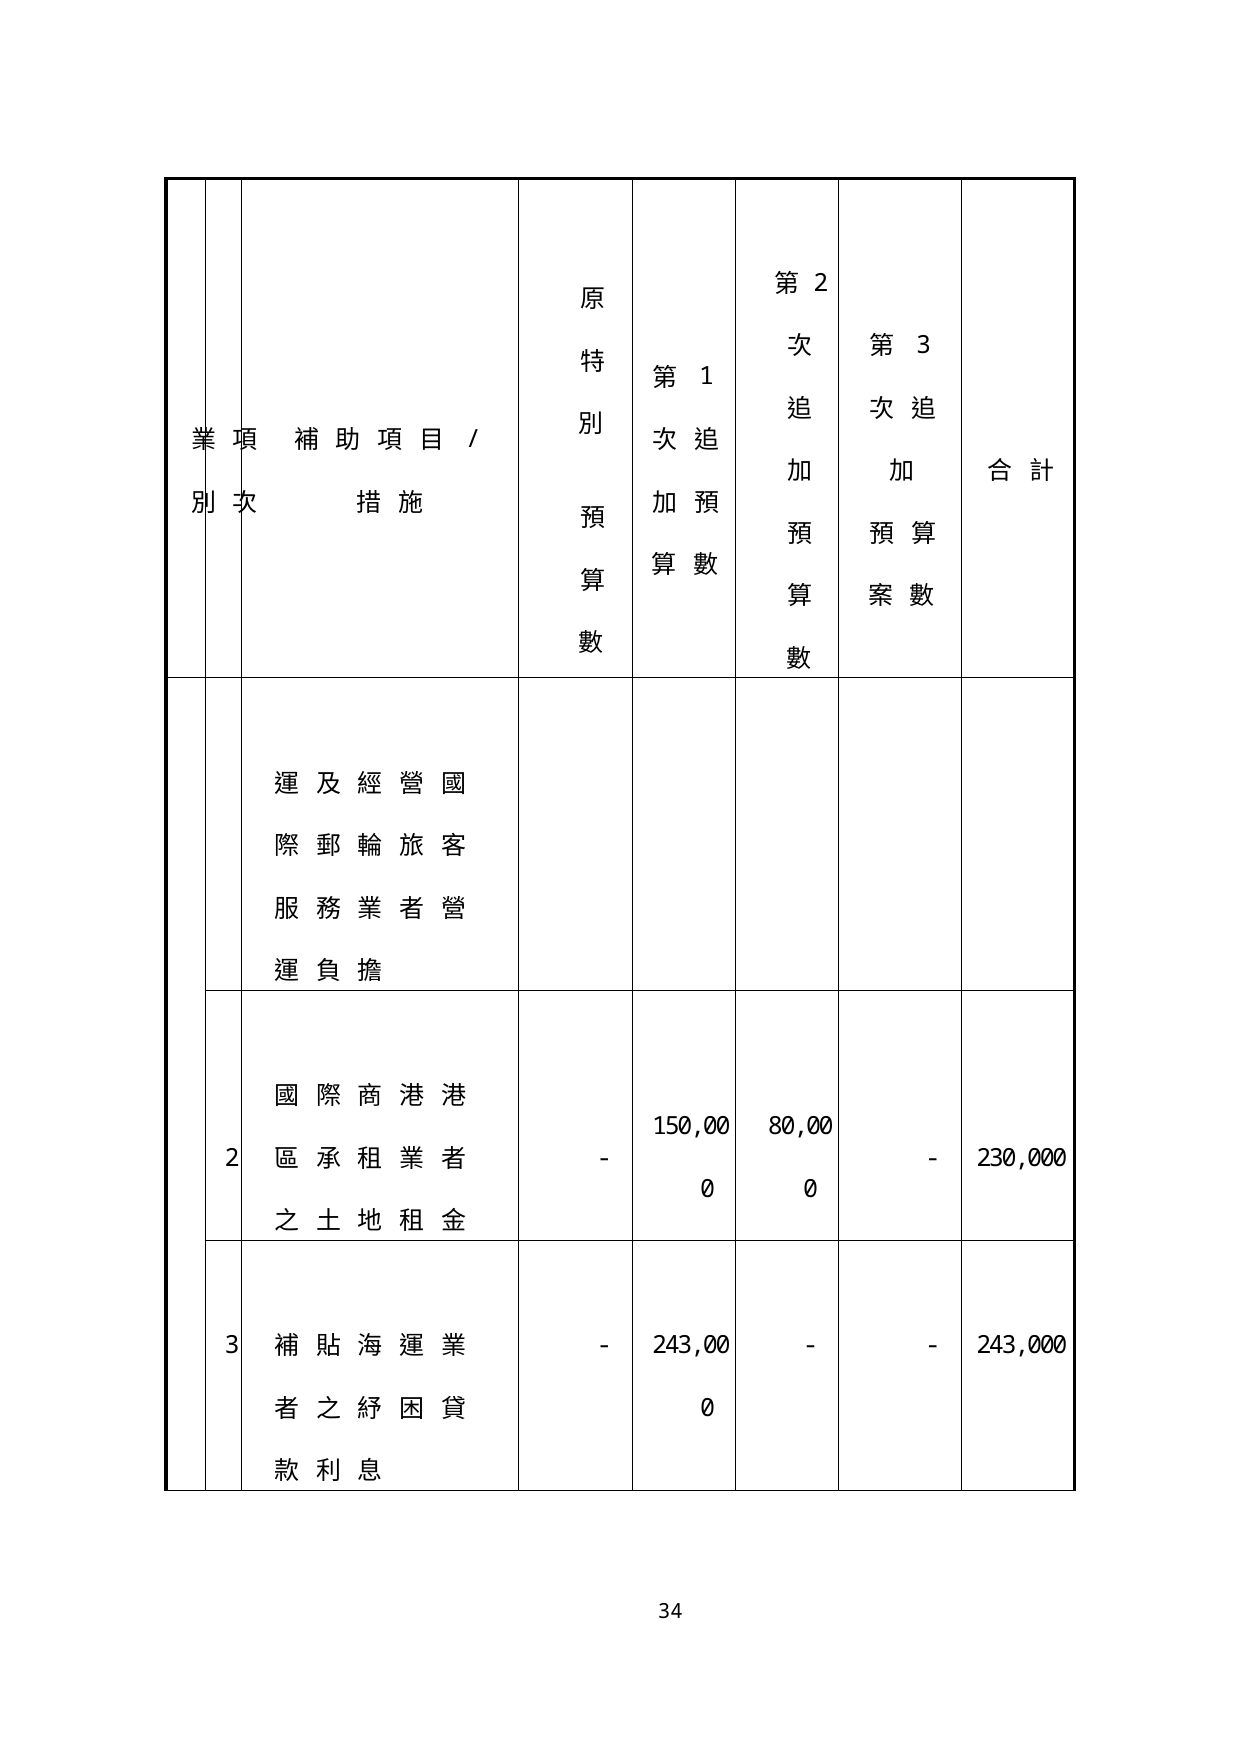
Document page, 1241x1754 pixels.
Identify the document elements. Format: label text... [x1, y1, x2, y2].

table_header 補助項目/措施 [242, 180, 518, 677]
table_header 原特別 預算數 [519, 180, 632, 677]
table_cell 運及經營國際郵輪旅客服務業者營運負擔 [242, 678, 518, 990]
table_cell 國際商港港區承租業者之土地租金 [242, 991, 518, 1240]
table_cell 3 [206, 1241, 241, 1490]
table_cell - [839, 678, 961, 990]
table_cell - [519, 1241, 632, 1490]
table_header 業別 [168, 180, 205, 677]
table_cell - [839, 1241, 961, 1490]
table_header 項次 [206, 180, 241, 677]
table_cell [519, 678, 632, 990]
table_cell - [839, 991, 961, 1240]
table_cell - [633, 678, 735, 990]
table_header 合計 [962, 180, 1073, 677]
table_cell 1 [206, 678, 241, 990]
table_cell 230,000 [962, 991, 1073, 1240]
table_cell 補貼海運業者之紓困貸款利息 [242, 1241, 518, 1490]
table_header 第3次追加 預算案數 [839, 180, 961, 677]
table_cell 150,000 [633, 991, 735, 1240]
table_cell [962, 678, 1073, 990]
table_cell - [736, 678, 838, 990]
table_cell - [519, 991, 632, 1240]
table_header 第2次追加預算數 [736, 180, 838, 677]
table_cell - [736, 1241, 838, 1490]
table_cell 80,000 [736, 991, 838, 1240]
table_cell 243,000 [962, 1241, 1073, 1490]
table_cell 海運業 [168, 678, 205, 1490]
table_cell 243,000 [633, 1241, 735, 1490]
table_cell 2 [206, 991, 241, 1240]
table_header 第1次追加預算數 [633, 180, 735, 677]
